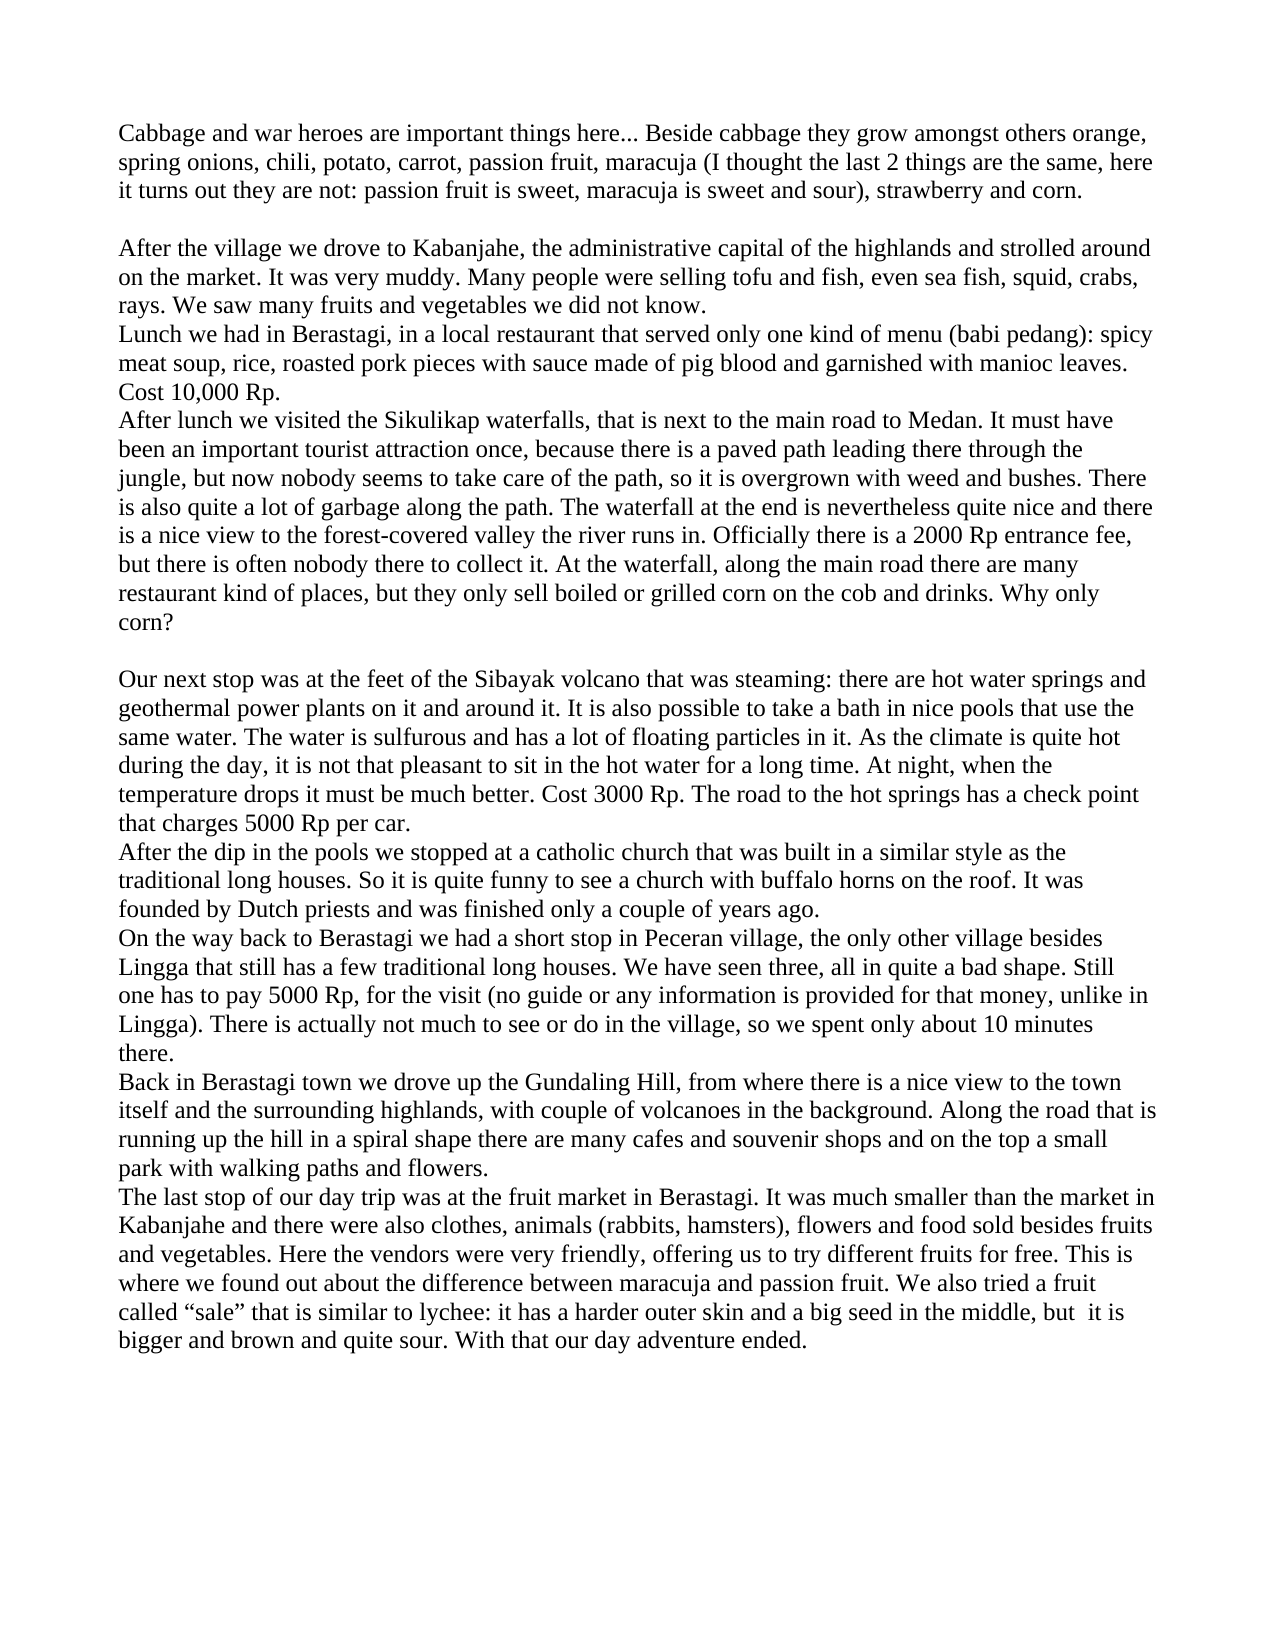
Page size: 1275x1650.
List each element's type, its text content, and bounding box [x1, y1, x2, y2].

text Lunch we had in Berastagi, in a local restaurant that served only one kind of menu (babi pedang): spicy meat soup, rice, roasted pork pieces with sauce made of pig blood and garnished with manioc leaves. Cost 10,000 Rp. [118, 319, 1157, 406]
text Our next stop was at the feet of the Sibayak volcano that was steaming: there are hot water springs and geothermal power plants on it and around it. It is also possible to take a bath in nice pools that use the same water. The water is sulfurous and has a lot of floating particles in it. As the climate is quite hot during the day, it is not that pleasant to sit in the hot water for a long time. At night, when the temperature drops it must be much better. Cost 3000 Rp. The road to the hot springs has a check point that charges 5000 Rp per car. [118, 664, 1157, 837]
text On the way back to Berastagi we had a short stop in Peceran village, the only other village besides Lingga that still has a few traditional long houses. We have seen three, all in quite a bad shape. Still one has to pay 5000 Rp, for the visit (no guide or any information is provided for that money, unlike in Lingga). There is actually not much to see or do in the village, so we spent only about 10 minutes there. [118, 923, 1157, 1067]
text Back in Berastagi town we drove up the Gundaling Hill, from where there is a nice view to the town itself and the surrounding highlands, with couple of volcanoes in the background. Along the road that is running up the hill in a spiral shape there are many cafes and souvenir shops and on the top a small park with walking paths and flowers. [118, 1067, 1157, 1182]
text Cabbage and war heroes are important things here... Beside cabbage they grow amongst others orange, spring onions, chili, potato, carrot, passion fruit, maracuja (I thought the last 2 things are the same, here it turns out they are not: passion fruit is sweet, maracuja is sweet and sour), strawberry and corn. [118, 118, 1157, 204]
text After the village we drove to Kabanjahe, the administrative capital of the highlands and strolled around on the market. It was very muddy. Many people were selling tofu and fish, even sea fish, squid, crabs, rays. We saw many fruits and vegetables we did not know. [118, 233, 1157, 319]
text After the dip in the pools we stopped at a catholic church that was built in a similar style as the traditional long houses. So it is quite funny to see a church with buffalo horns on the roof. It was founded by Dutch priests and was finished only a couple of years ago. [118, 837, 1157, 923]
text After lunch we visited the Sikulikap waterfalls, that is next to the main road to Medan. It must have been an important tourist attraction once, because there is a paved path leading there through the jungle, but now nobody seems to take care of the path, so it is overgrown with weed and bushes. There is also quite a lot of garbage along the path. The waterfall at the end is nevertheless quite nice and there is a nice view to the forest-covered valley the river runs in. Officially there is a 2000 Rp entrance fee, but there is often nobody there to collect it. At the waterfall, along the main road there are many restaurant kind of places, but they only sell boiled or grilled corn on the cob and drinks. Why only corn? [118, 406, 1157, 636]
text The last stop of our day trip was at the fruit market in Berastagi. It was much smaller than the market in Kabanjahe and there were also clothes, animals (rabbits, hamsters), flowers and food sold besides fruits and vegetables. Here the vendors were very friendly, offering us to try different fruits for free. This is where we found out about the difference between maracuja and passion fruit. We also tried a fruit called “sale” that is similar to lychee: it has a harder outer skin and a big seed in the middle, but it is bigger and brown and quite sour. With that our day adventure ended. [118, 1182, 1157, 1354]
